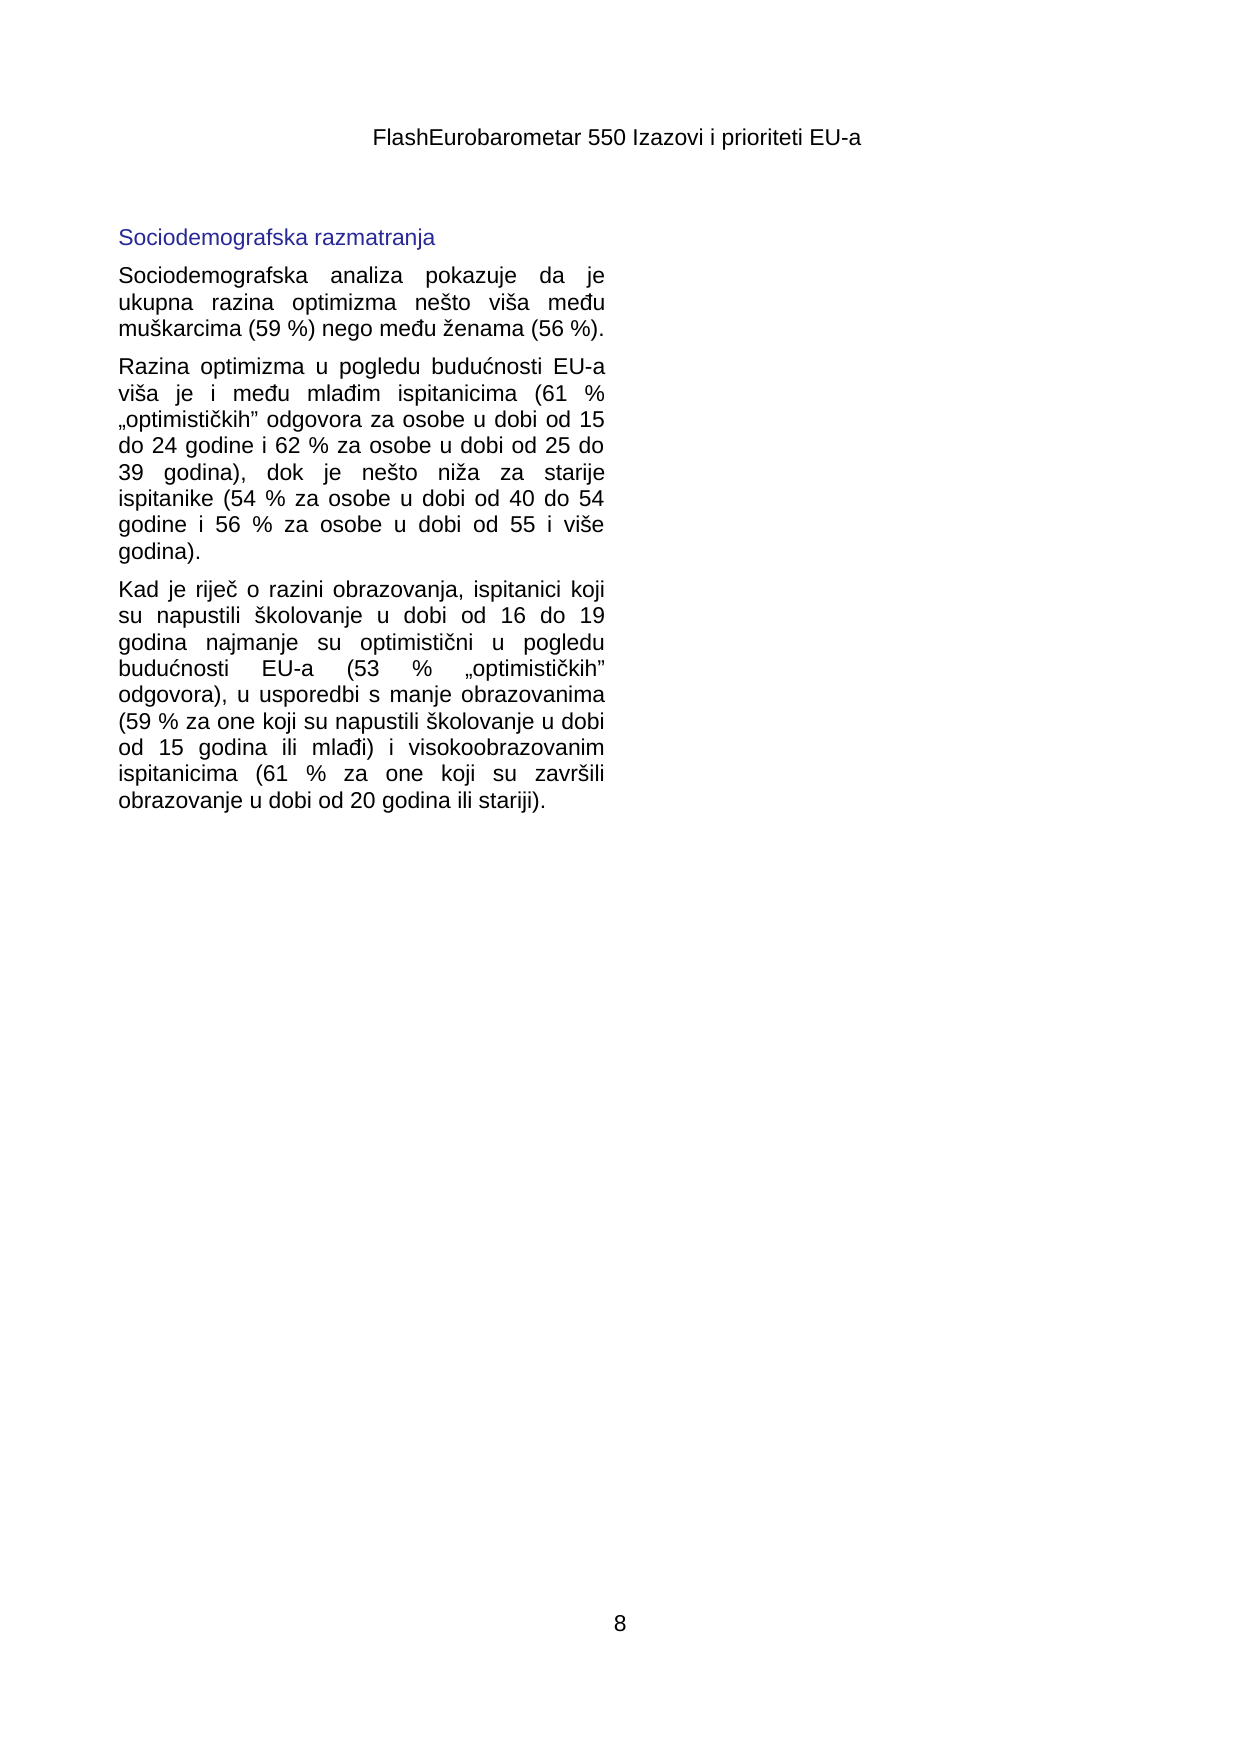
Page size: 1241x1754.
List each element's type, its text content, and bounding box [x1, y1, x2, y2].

text Sociodemografska analiza pokazuje da je ukupna razina optimizma nešto viša među muškarcima (59 %) nego među ženama (56 %). [118, 262, 605, 341]
text Kad je riječ o razini obrazovanja, ispitanici koji su napustili školovanje u dobi od 16 do 19 godina najmanje su optimistični u pogledu budućnosti EU-a (53 % „optimističkih” odgovora), u usporedbi s manje obrazovanima (59 % za one koji su napustili školovanje u dobi od 15 godina ili mlađi) i visokoobrazovanim ispitanicima (61 % za one koji su završili obrazovanje u dobi od 20 godina ili stariji). [118, 576, 605, 813]
text Sociodemografska razmatranja [118, 224, 605, 250]
text Razina optimizma u pogledu budućnosti EU-a viša je i među mlađim ispitanicima (61 % „optimističkih” odgovora za osobe u dobi od 15 do 24 godine i 62 % za osobe u dobi od 25 do 39 godina), dok je nešto niža za starije ispitanike (54 % za osobe u dobi od 40 do 54 godine i 56 % za osobe u dobi od 55 i više godina). [118, 353, 605, 564]
